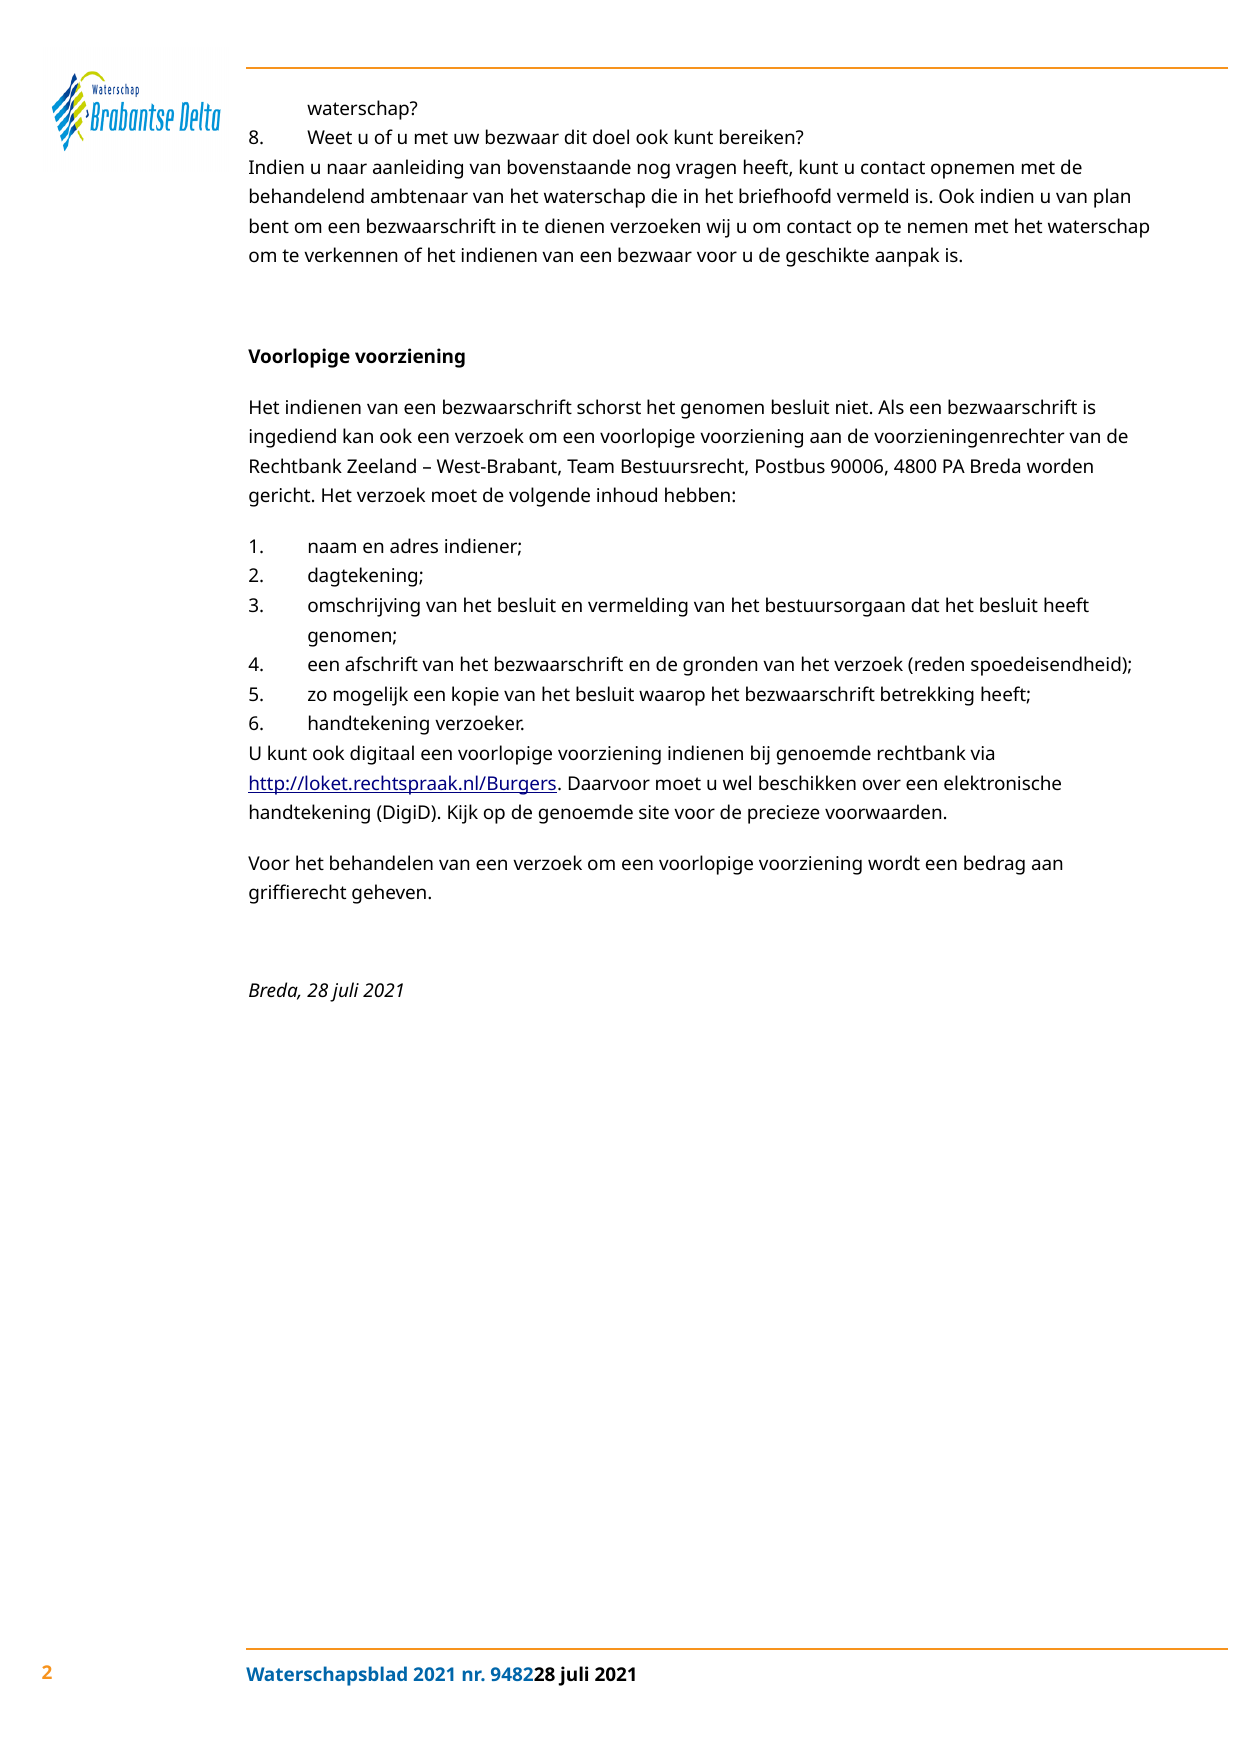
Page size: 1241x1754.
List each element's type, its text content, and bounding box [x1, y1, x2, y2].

picture [41, 47, 231, 172]
text Breda, 28 juli 2021 [248, 978, 1152, 1003]
text Voorlopige voorziening [248, 343, 1152, 369]
list Weet u of u met uw bezwaar dit doel ook kunt bereiken? [248, 124, 1152, 150]
text Het indienen van een bezwaarschrift schorst het genomen besluit niet. Als een bezwaarschrift is ingediend kan ook een verzoek om een voorlopige voorziening aan de voorzieningenrechter van de Rechtbank Zeeland – West-Brabant, Team Bestuursrecht, Postbus 90006, 4800 PA Breda worden gericht. Het verzoek moet de volgende inhoud hebben: [248, 394, 1152, 508]
list een afschrift van het bezwaarschrift en de gronden van het verzoek (reden spoedeisendheid); [248, 651, 1152, 677]
text Indien u naar aanleiding van bovenstaande nog vragen heeft, kunt u contact opnemen met de behandelend ambtenaar van het waterschap die in het briefhoofd vermeld is. Ook indien u van plan bent om een bezwaarschrift in te dienen verzoeken wij u om contact op te nemen met het waterschap om te verkennen of het indienen van een bezwaar voor u de geschikte aanpak is. [248, 154, 1152, 268]
list omschrijving van het besluit en vermelding van het bestuursorgaan dat het besluit heeft genomen; [248, 592, 1152, 648]
list dagtekening; [248, 563, 1152, 588]
list handtekening verzoeker. [248, 711, 1152, 736]
list waterschap? [248, 95, 1152, 121]
list zo mogelijk een kopie van het besluit waarop het bezwaarschrift betrekking heeft; [248, 681, 1152, 707]
list naam en adres indiener; [248, 533, 1152, 559]
text Voor het behandelen van een verzoek om een voorlopige voorziening wordt een bedrag aan griffierecht geheven. [248, 850, 1152, 905]
text U kunt ook digitaal een voorlopige voorziening indienen bij genoemde rechtbank via http://loket.rechtspraak.nl/Burgers. Daarvoor moet u wel beschikken over een elektronische handtekening (DigiD). Kijk op de genoemde site voor de precieze voorwaarden. [248, 740, 1152, 825]
